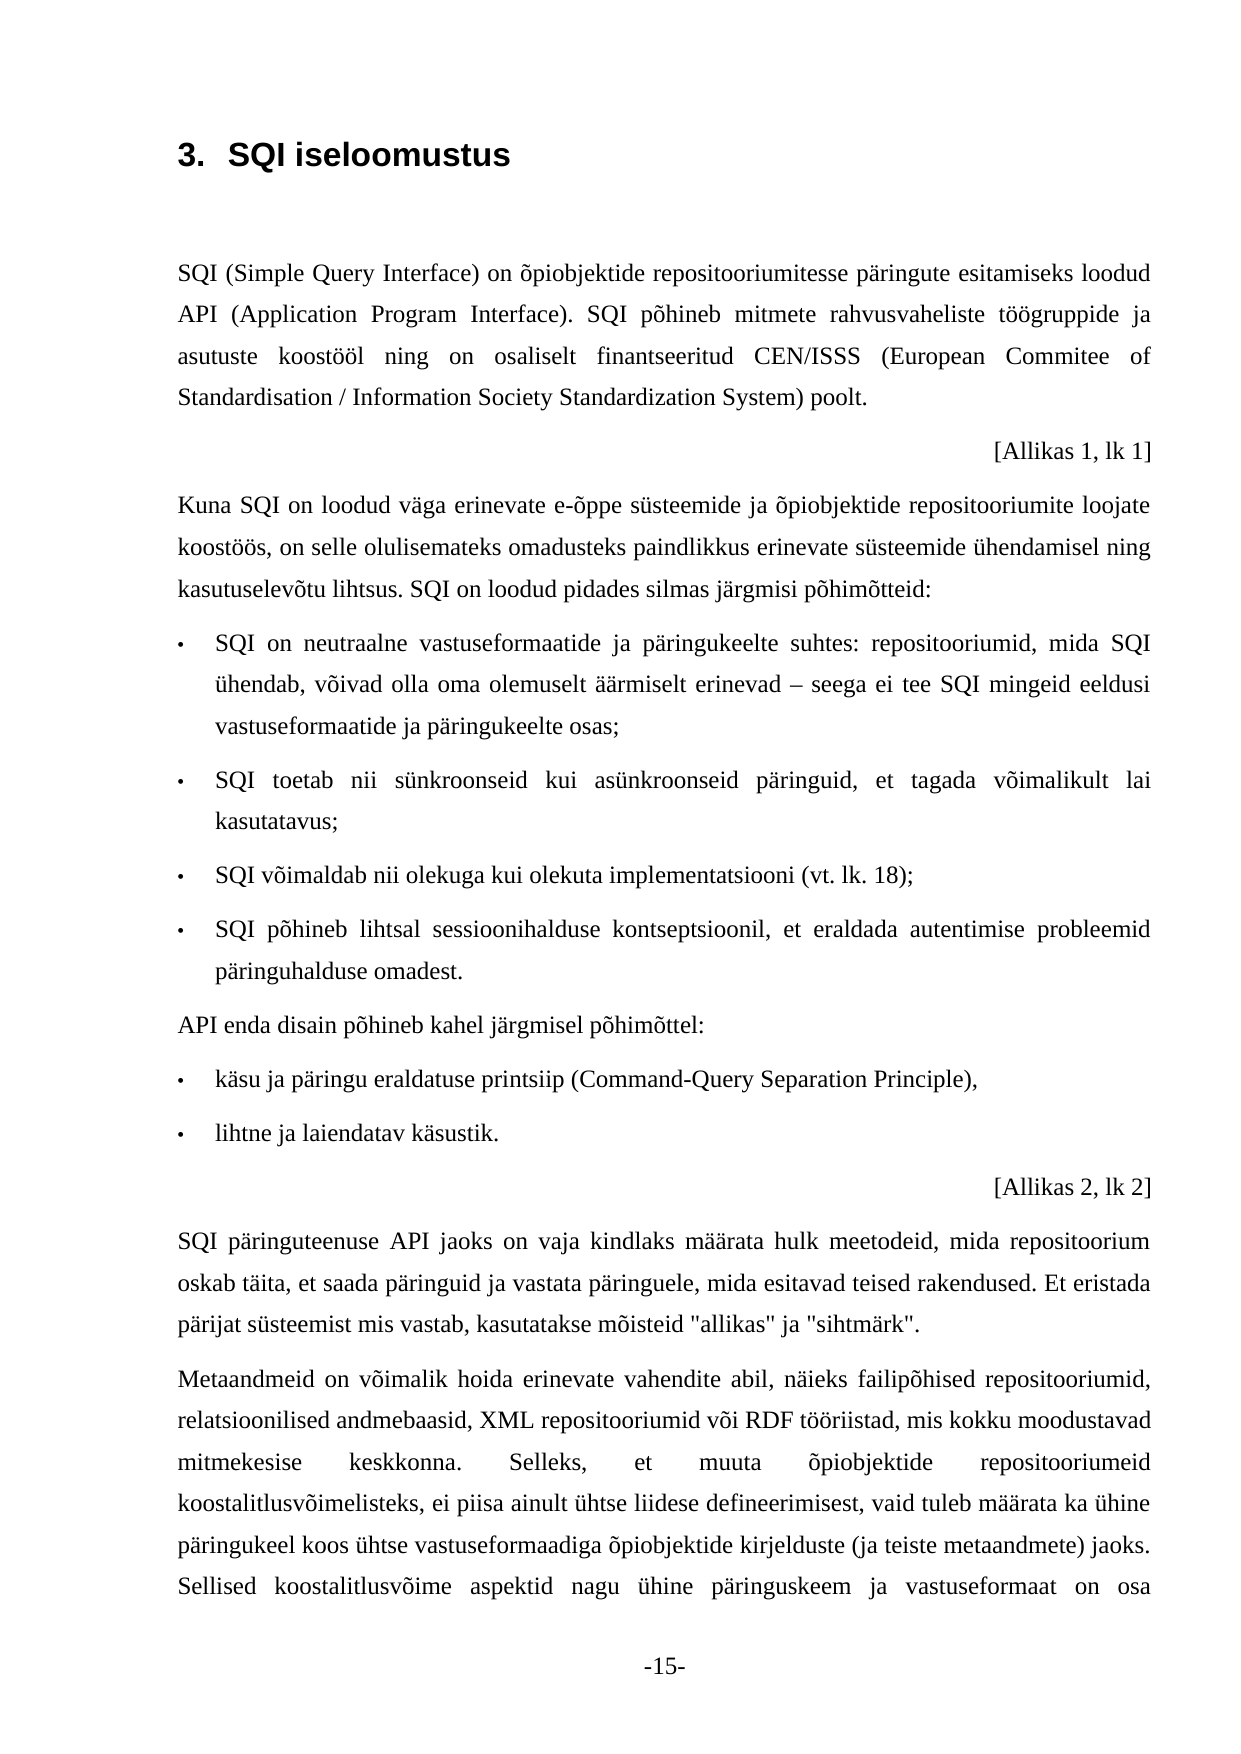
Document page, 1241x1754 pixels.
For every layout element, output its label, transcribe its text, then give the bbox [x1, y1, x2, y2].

text SQI (Simple Query Interface) on õpiobjektide repositooriumitesse päringute esitamiseks loodud API (Application Program Interface). SQI põhineb mitmete rahvusvaheliste töögruppide ja asutuste koostööl ning on osaliselt finantseeritud CEN/ISSS (European Commitee of Standardisation / Information Society Standardization System) poolt. [177, 259, 1152, 411]
list SQI võimaldab nii olekuga kui olekuta implementatsiooni (vt. lk. 18); [177, 862, 1152, 889]
list SQI põhineb lihtsal sessioonihalduse kontseptsioonil, et eraldada autentimise probleemid päringuhalduse omadest. [177, 916, 1152, 985]
list lihtne ja laiendatav käsustik. [177, 1119, 1152, 1147]
text Metaandmeid on võimalik hoida erinevate vahendite abil, näieks failipõhised repositooriumid, relatsioonilised andmebaasid, XML repositooriumid või RDF tööriistad, mis kokku moodustavad mitmekesise keskkonna. Selleks, et muuta õpiobjektide repositooriumeid koostalitlusvõimelisteks, ei piisa ainult ühtse liidese defineerimisest, vaid tuleb määrata ka ühine päringukeel koos ühtse vastuseformaadiga õpiobjektide kirjelduste (ja teiste metaandmete) jaoks. Sellised koostalitlusvõime aspektid nagu ühine päringuskeem ja vastuseformaat on osa [177, 1365, 1152, 1600]
list käsu ja päringu eraldatuse printsiip (Command-Query Separation Principle), [177, 1065, 1152, 1093]
text SQI päringuteenuse API jaoks on vaja kindlaks määrata hulk meetodeid, mida repositoorium oskab täita, et saada päringuid ja vastata päringuele, mida esitavad teised rakendused. Et eristada pärijat süsteemist mis vastab, kasutatakse mõisteid "allikas" ja "sihtmärk". [177, 1227, 1152, 1338]
text API enda disain põhineb kahel järgmisel põhimõttel: [177, 1011, 1152, 1039]
text [Allikas 2, lk 2] [177, 1173, 1152, 1201]
text [Allikas 1, lk 1] [177, 437, 1152, 465]
list SQI toetab nii sünkroonseid kui asünkroonseid päringuid, et tagada võimalikult lai kasutatavus; [177, 766, 1152, 835]
list SQI on neutraalne vastuseformaatide ja päringukeelte suhtes: repositooriumid, mida SQI ühendab, võivad olla oma olemuselt äärmiselt erinevad – seega ei tee SQI mingeid eeldusi vastuseformaatide ja päringukeelte osas; [177, 629, 1152, 739]
text Kuna SQI on loodud väga erinevate e-õppe süsteemide ja õpiobjektide repositooriumite loojate koostöös, on selle olulisemateks omadusteks paindlikkus erinevate süsteemide ühendamisel ning kasutuselevõtu lihtsus. SQI on loodud pidades silmas järgmisi põhimõtteid: [177, 492, 1152, 602]
subtitle SQI iseloomustus [177, 136, 1152, 173]
